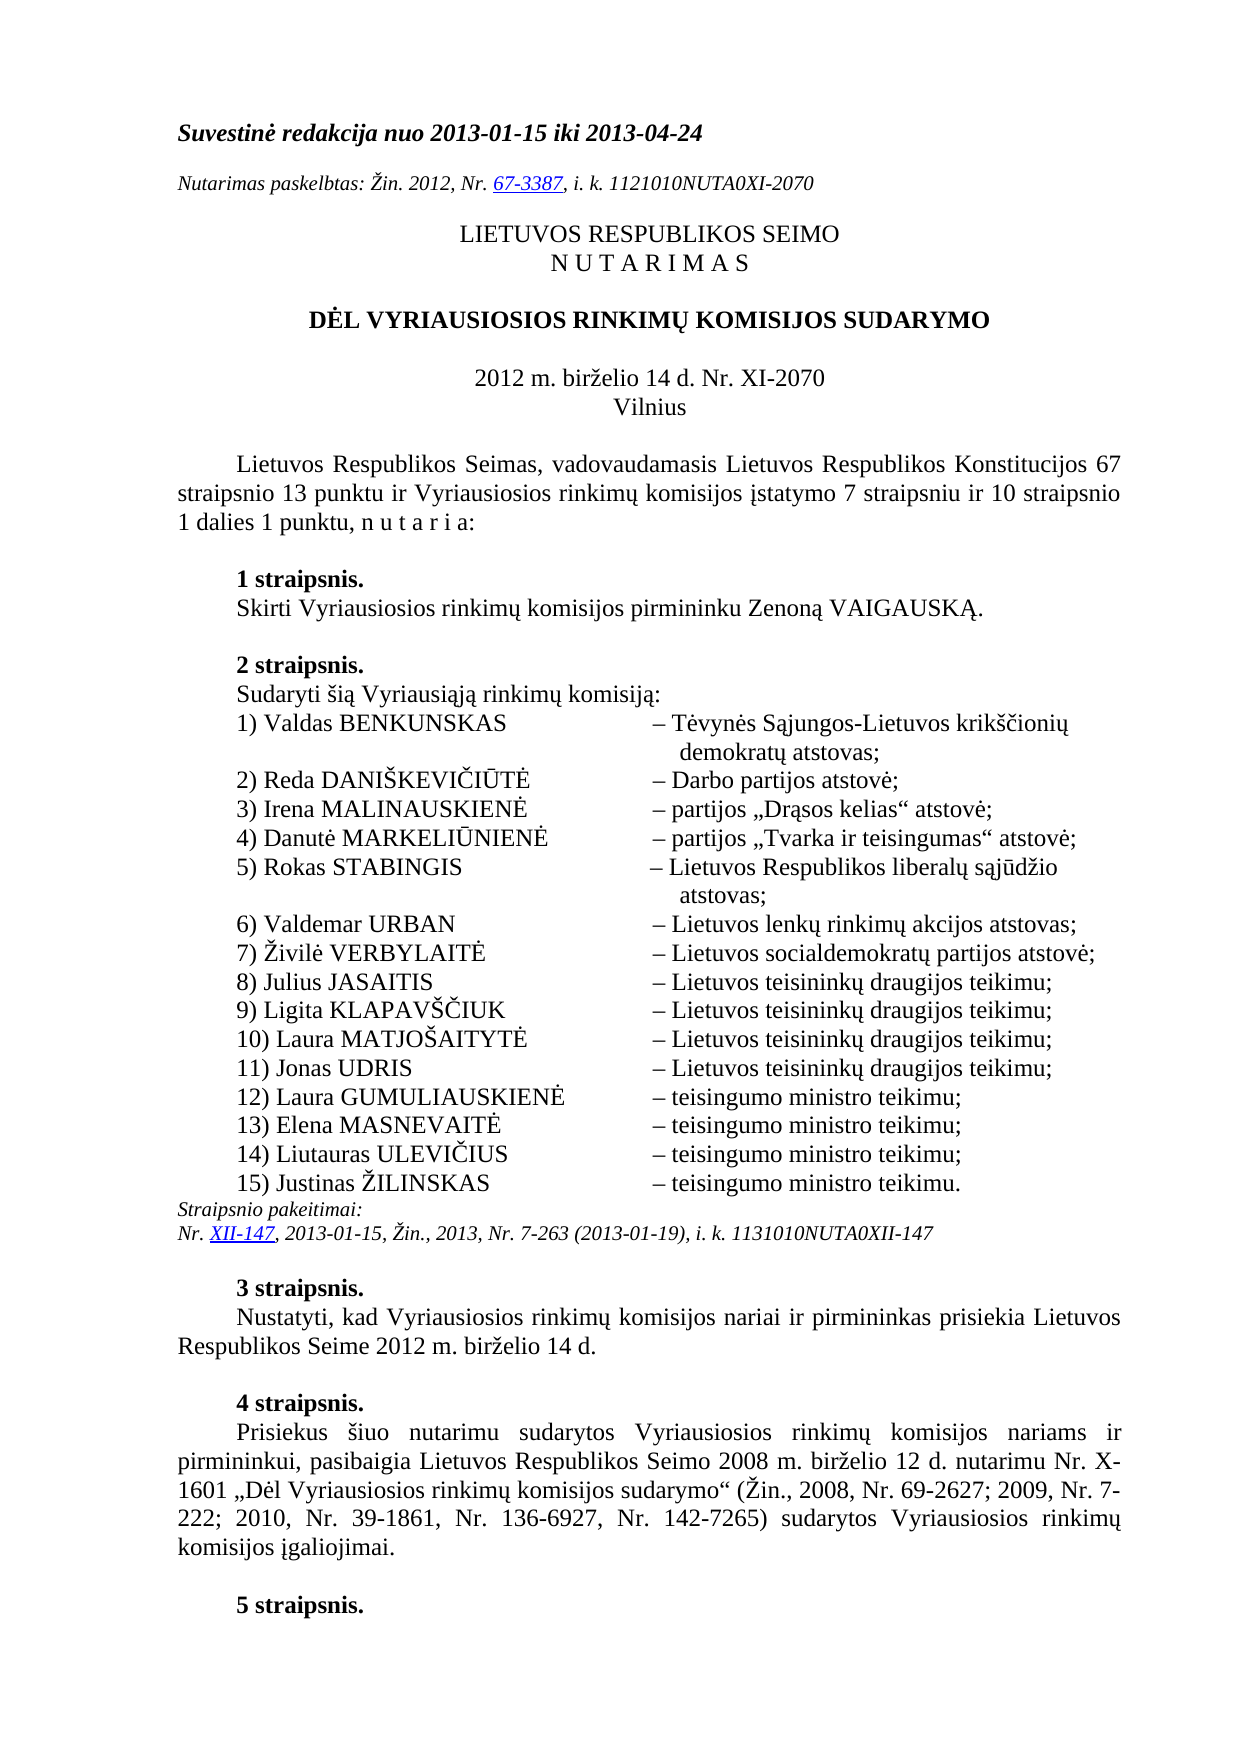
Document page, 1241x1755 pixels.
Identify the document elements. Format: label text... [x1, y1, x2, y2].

text 9) Ligita KLAPAVŠČIUK – Lietuvos teisininkų draugijos teikimu; [177, 995, 1122, 1024]
text Lietuvos Respublikos Seimas, vadovaudamasis Lietuvos Respublikos Konstitucijos 67 straipsnio 13 punktu ir Vyriausiosios rinkimų komisijos įstatymo 7 straipsniu ir 10 straipsnio 1 dalies 1 punktu, n u t a r i a: [177, 449, 1122, 535]
text Vilnius [177, 392, 1122, 420]
text 6) Valdemar URBAN – Lietuvos lenkų rinkimų akcijos atstovas; [177, 909, 1122, 938]
text 2) Reda DANIŠKEVIČIŪTĖ – Darbo partijos atstovė; [177, 765, 1122, 794]
text 5) Rokas STABINGIS – Lietuvos Respublikos liberalų sąjūdžio atstovas; [236, 852, 1122, 909]
text Suvestinė redakcija nuo 2013-01-15 iki 2013-04-24 [177, 118, 1122, 147]
text 1) Valdas BENKUNSKAS – Tėvynės Sąjungos-Lietuvos krikščionių demokratų atstovas; [236, 708, 1122, 765]
text 4) Danutė MARKELIŪNIENĖ – partijos „Tvarka ir teisingumas“ atstovė; [177, 823, 1122, 852]
text 11) Jonas UDRIS – Lietuvos teisininkų draugijos teikimu; [177, 1053, 1122, 1082]
text 1 straipsnis. [177, 564, 1122, 593]
text Prisiekus šiuo nutarimu sudarytos Vyriausiosios rinkimų komisijos nariams ir pirmininkui, pasibaigia Lietuvos Respublikos Seimo 2008 m. birželio 12 d. nutarimu Nr. X-1601 „Dėl Vyriausiosios rinkimų komisijos sudarymo“ (Žin., 2008, Nr. 69-2627; 2009, Nr. 7-222; 2010, Nr. 39-1861, Nr. 136-6927, Nr. 142-7265) sudarytos Vyriausiosios rinkimų komisijos įgaliojimai. [177, 1417, 1122, 1561]
text 8) Julius JASAITIS – Lietuvos teisininkų draugijos teikimu; [177, 967, 1122, 995]
text 2012 m. birželio 14 d. Nr. XI-2070 [177, 363, 1122, 392]
text DĖL VYRIAUSIOSIOS RINKIMŲ KOMISIJOS SUDARYMO [177, 305, 1122, 334]
text 4 straipsnis. [177, 1388, 1122, 1417]
text 15) Justinas ŽILINSKAS – teisingumo ministro teikimu. [177, 1168, 1122, 1197]
text 5 straipsnis. [177, 1590, 1122, 1618]
text Straipsnio pakeitimai: [177, 1197, 1122, 1221]
text 3 straipsnis. [177, 1273, 1122, 1302]
text LIETUVOS RESPUBLIKOS SEIMO [177, 219, 1122, 248]
text N U T A R I M A S [177, 248, 1122, 277]
text 13) Elena MASNEVAITĖ – teisingumo ministro teikimu; [177, 1110, 1122, 1139]
text 3) Irena MALINAUSKIENĖ – partijos „Drąsos kelias“ atstovė; [177, 794, 1122, 823]
text Nutarimas paskelbtas: Žin. 2012, Nr. 67-3387, i. k. 1121010NUTA0XI-2070 [177, 171, 1122, 195]
text Sudaryti šią Vyriausiąją rinkimų komisiją: [177, 679, 1122, 708]
text Skirti Vyriausiosios rinkimų komisijos pirmininku Zenoną VAIGAUSKĄ. [177, 593, 1122, 622]
text 12) Laura GUMULIAUSKIENĖ – teisingumo ministro teikimu; [177, 1082, 1122, 1110]
text 7) Živilė VERBYLAITĖ – Lietuvos socialdemokratų partijos atstovė; [177, 938, 1122, 967]
text Nustatyti, kad Vyriausiosios rinkimų komisijos nariai ir pirmininkas prisiekia Lietuvos Respublikos Seime 2012 m. birželio 14 d. [177, 1302, 1122, 1360]
text 10) Laura MATJOŠAITYTĖ – Lietuvos teisininkų draugijos teikimu; [177, 1024, 1122, 1053]
text 14) Liutauras ULEVIČIUS – teisingumo ministro teikimu; [177, 1139, 1122, 1168]
text 2 straipsnis. [177, 650, 1122, 679]
text Nr. XII-147, 2013-01-15, Žin., 2013, Nr. 7-263 (2013-01-19), i. k. 1131010NUTA0XII-147 [177, 1221, 1122, 1245]
